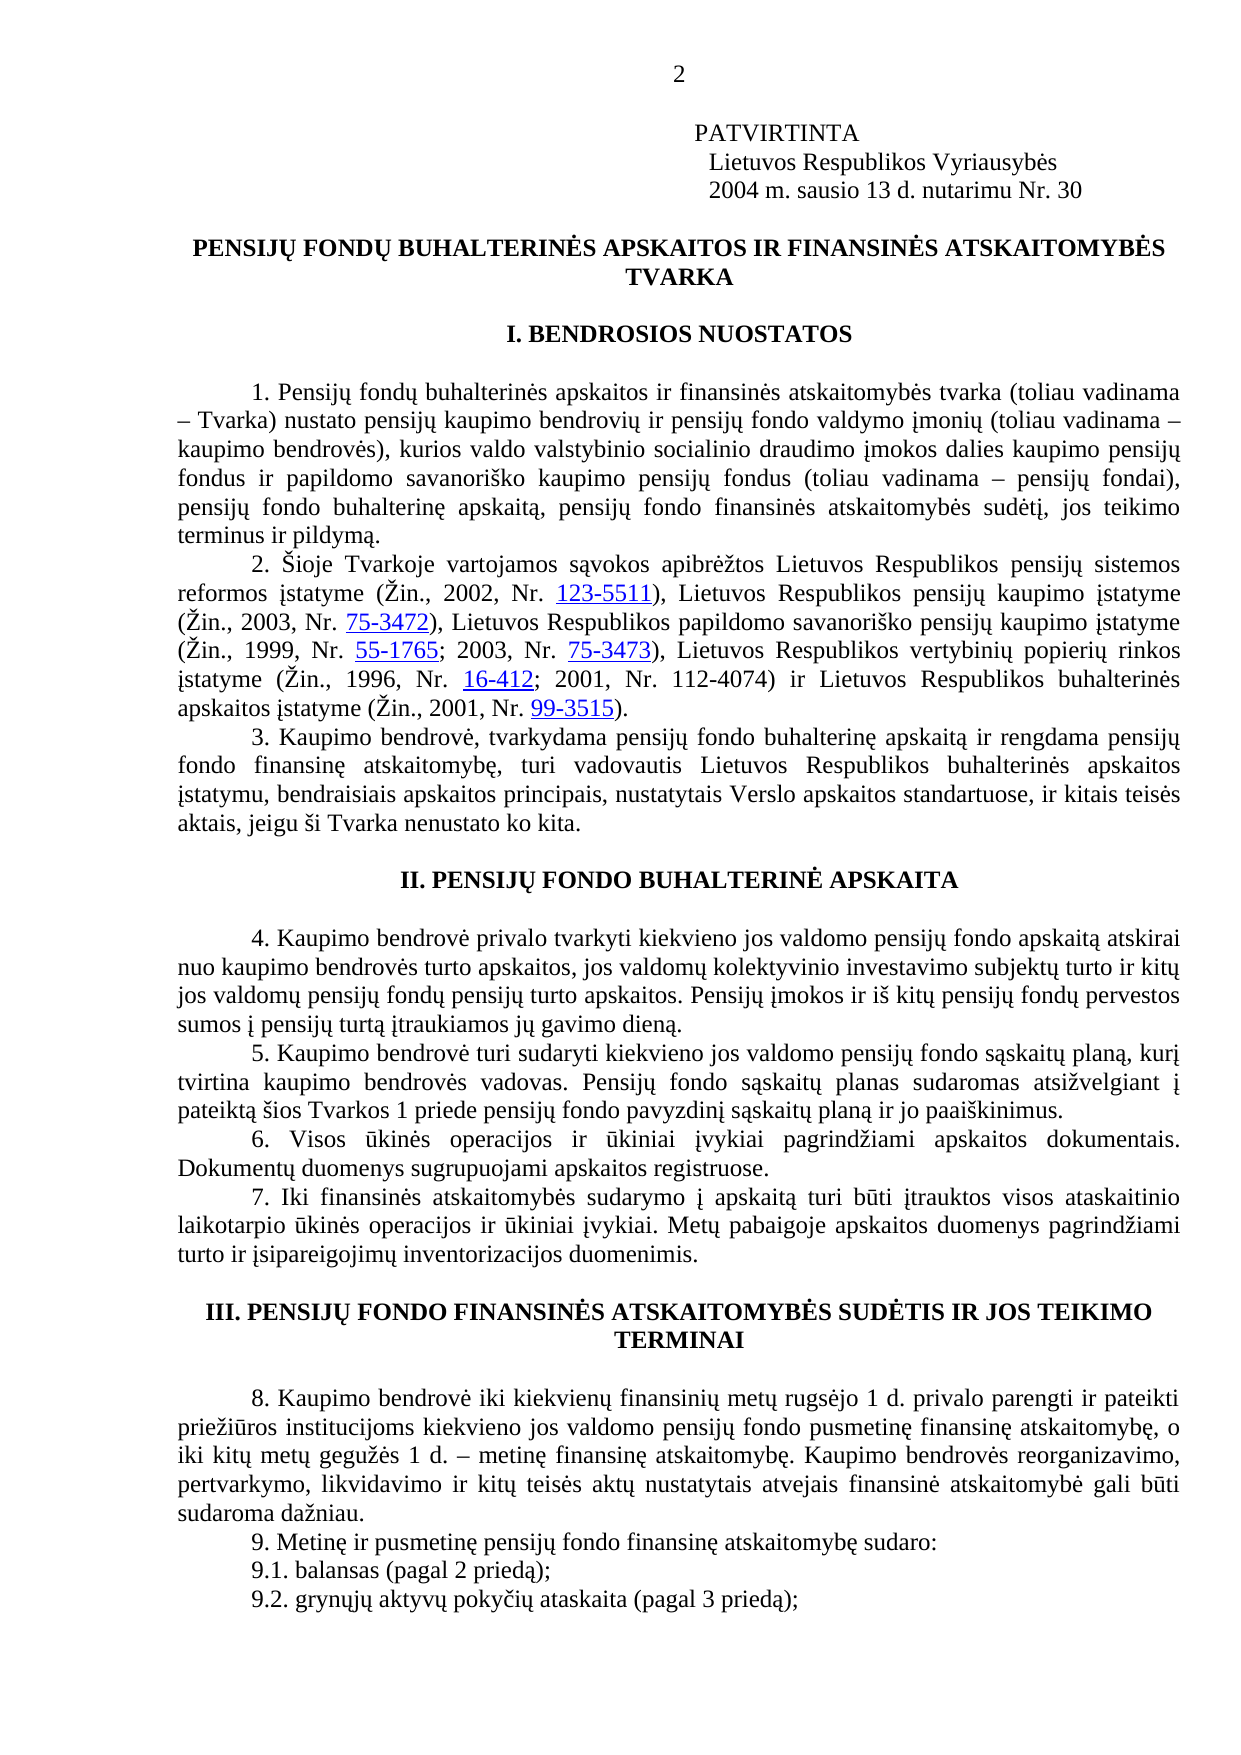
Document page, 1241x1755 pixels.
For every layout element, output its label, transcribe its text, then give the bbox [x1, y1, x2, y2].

text 1. Pensijų fondų buhalterinės apskaitos ir finansinės atskaitomybės tvarka (toliau vadinama – Tvarka) nustato pensijų kaupimo bendrovių ir pensijų fondo valdymo įmonių (toliau vadinama – kaupimo bendrovės), kurios valdo valstybinio socialinio draudimo įmokos dalies kaupimo pensijų fondus ir papildomo savanoriško kaupimo pensijų fondus (toliau vadinama – pensijų fondai), pensijų fondo buhalterinę apskaitą, pensijų fondo finansinės atskaitomybės sudėtį, jos teikimo terminus ir pildymą. [177, 377, 1181, 549]
text 7. Iki finansinės atskaitomybės sudarymo į apskaitą turi būti įtrauktos visos ataskaitinio laikotarpio ūkinės operacijos ir ūkiniai įvykiai. Metų pabaigoje apskaitos duomenys pagrindžiami turto ir įsipareigojimų inventorizacijos duomenimis. [177, 1182, 1181, 1268]
text 8. Kaupimo bendrovė iki kiekvienų finansinių metų rugsėjo 1 d. privalo parengti ir pateikti priežiūros institucijoms kiekvieno jos valdomo pensijų fondo pusmetinę finansinę atskaitomybę, o iki kitų metų gegužės 1 d. – metinę finansinę atskaitomybę. Kaupimo bendrovės reorganizavimo, pertvarkymo, likvidavimo ir kitų teisės aktų nustatytais atvejais finansinė atskaitomybė gali būti sudaroma dažniau. [177, 1383, 1181, 1527]
text 5. Kaupimo bendrovė turi sudaryti kiekvieno jos valdomo pensijų fondo sąskaitų planą, kurį tvirtina kaupimo bendrovės vadovas. Pensijų fondo sąskaitų planas sudaromas atsižvelgiant į pateiktą šios Tvarkos 1 priede pensijų fondo pavyzdinį sąskaitų planą ir jo paaiškinimus. [177, 1038, 1181, 1124]
text II. PENSIJŲ FONDO BUHALTERINĖ APSKAITA [177, 866, 1181, 894]
text PENSIJŲ FONDŲ BUHALTERINĖS APSKAITOS IR FINANSINĖS ATSKAITOMYBĖS TVARKA [177, 233, 1181, 291]
text Lietuvos Respublikos Vyriausybės [177, 147, 1181, 176]
text 2. Šioje Tvarkoje vartojamos sąvokos apibrėžtos Lietuvos Respublikos pensijų sistemos reformos įstatyme (Žin., 2002, Nr. 123-5511), Lietuvos Respublikos pensijų kaupimo įstatyme (Žin., 2003, Nr. 75-3472), Lietuvos Respublikos papildomo savanoriško pensijų kaupimo įstatyme (Žin., 1999, Nr. 55-1765; 2003, Nr. 75-3473), Lietuvos Respublikos vertybinių popierių rinkos įstatyme (Žin., 1996, Nr. 16-412; 2001, Nr. 112-4074) ir Lietuvos Respublikos buhalterinės apskaitos įstatyme (Žin., 2001, Nr. 99-3515). [177, 549, 1181, 722]
text III. PENSIJŲ FONDO FINANSINĖS ATSKAITOMYBĖS SUDĖTIS IR JOS TEIKIMO TERMINAI [177, 1297, 1181, 1354]
text 3. Kaupimo bendrovė, tvarkydama pensijų fondo buhalterinę apskaitą ir rengdama pensijų fondo finansinę atskaitomybę, turi vadovautis Lietuvos Respublikos buhalterinės apskaitos įstatymu, bendraisiais apskaitos principais, nustatytais Verslo apskaitos standartuose, ir kitais teisės aktais, jeigu ši Tvarka nenustato ko kita. [177, 722, 1181, 837]
text 6. Visos ūkinės operacijos ir ūkiniai įvykiai pagrindžiami apskaitos dokumentais. Dokumentų duomenys sugrupuojami apskaitos registruose. [177, 1124, 1181, 1182]
text 9.1. balansas (pagal 2 priedą); [177, 1556, 1181, 1584]
text 9.2. grynųjų aktyvų pokyčių ataskaita (pagal 3 priedą); [177, 1584, 1181, 1613]
text PATVIRTINTA [694, 118, 1181, 147]
text 9. Metinę ir pusmetinę pensijų fondo finansinę atskaitomybę sudaro: [177, 1527, 1181, 1556]
text 4. Kaupimo bendrovė privalo tvarkyti kiekvieno jos valdomo pensijų fondo apskaitą atskirai nuo kaupimo bendrovės turto apskaitos, jos valdomų kolektyvinio investavimo subjektų turto ir kitų jos valdomų pensijų fondų pensijų turto apskaitos. Pensijų įmokos ir iš kitų pensijų fondų pervestos sumos į pensijų turtą įtraukiamos jų gavimo dieną. [177, 923, 1181, 1038]
text I. BENDROSIOS NUOSTATOS [177, 319, 1181, 348]
text 2004 m. sausio 13 d. nutarimu Nr. 30 [177, 176, 1181, 204]
